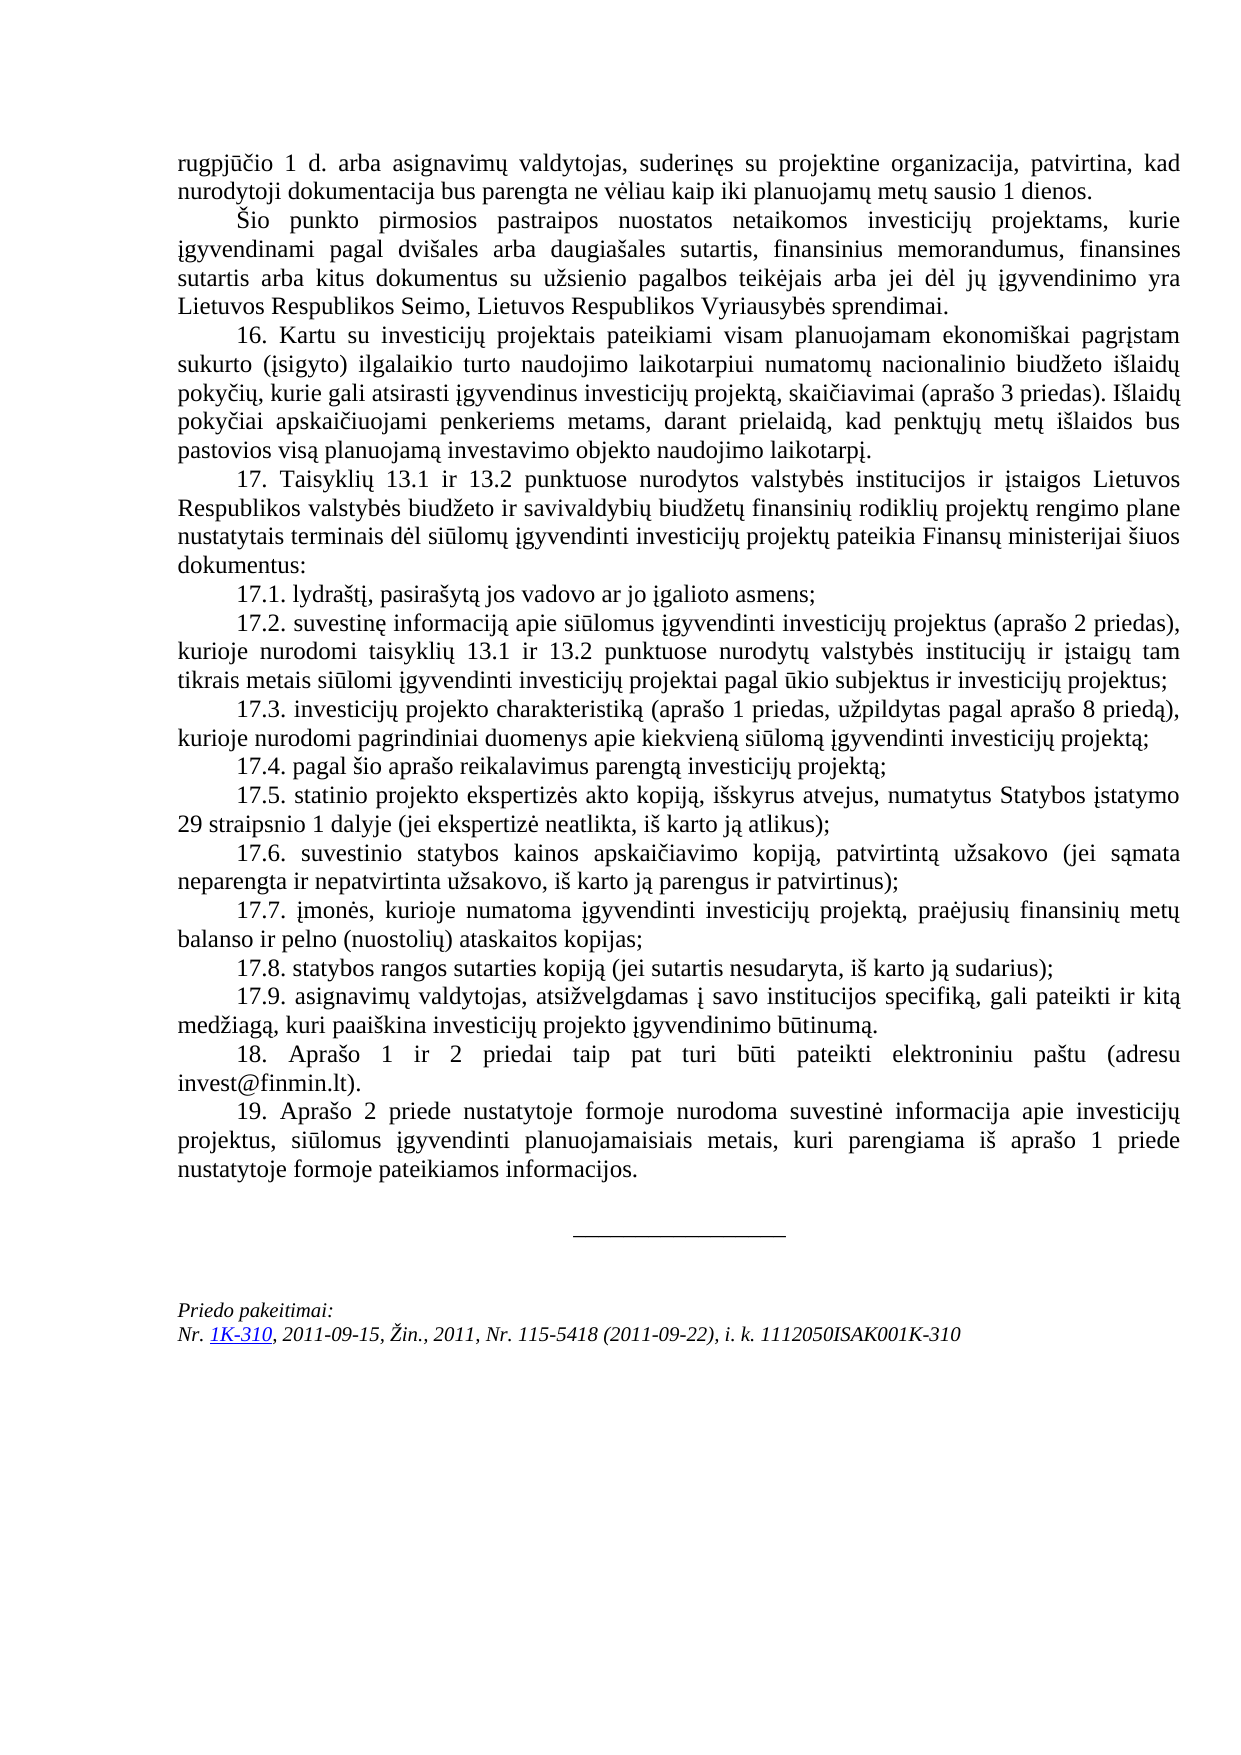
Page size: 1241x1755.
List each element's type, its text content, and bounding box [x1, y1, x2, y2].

text 17.4. pagal šio aprašo reikalavimus parengtą investicijų projektą; [177, 751, 1181, 780]
text 17.8. statybos rangos sutarties kopiją (jei sutartis nesudaryta, iš karto ją sudarius); [177, 953, 1181, 981]
text rugpjūčio 1 d. arba asignavimų valdytojas, suderinęs su projektine organizacija, patvirtina, kad nurodytoji dokumentacija bus parengta ne vėliau kaip iki planuojamų metų sausio 1 dienos. [177, 148, 1181, 205]
text 17.1. lydraštį, pasirašytą jos vadovo ar jo įgalioto asmens; [177, 579, 1181, 608]
text 19. Aprašo 2 priede nustatytoje formoje nurodoma suvestinė informacija apie investicijų projektus, siūlomus įgyvendinti planuojamaisiais metais, kuri parengiama iš aprašo 1 priede nustatytoje formoje pateikiamos informacijos. [177, 1096, 1181, 1183]
text 17.5. statinio projekto ekspertizės akto kopiją, išskyrus atvejus, numatytus Statybos įstatymo 29 straipsnio 1 dalyje (jei ekspertizė neatlikta, iš karto ją atlikus); [177, 780, 1181, 838]
text 17.7. įmonės, kurioje numatoma įgyvendinti investicijų projektą, praėjusių finansinių metų balanso ir pelno (nuostolių) ataskaitos kopijas; [177, 895, 1181, 953]
text Nr. 1K-310, 2011-09-15, Žin., 2011, Nr. 115-5418 (2011-09-22), i. k. 1112050ISAK001K-310 [177, 1322, 1181, 1346]
text 17.2. suvestinę informaciją apie siūlomus įgyvendinti investicijų projektus (aprašo 2 priedas), kurioje nurodomi taisyklių 13.1 ir 13.2 punktuose nurodytų valstybės institucijų ir įstaigų tam tikrais metais siūlomi įgyvendinti investicijų projektai pagal ūkio subjektus ir investicijų projektus; [177, 608, 1181, 694]
text Šio punkto pirmosios pastraipos nuostatos netaikomos investicijų projektams, kurie įgyvendinami pagal dvišales arba daugiašales sutartis, finansinius memorandumus, finansines sutartis arba kitus dokumentus su užsienio pagalbos teikėjais arba jei dėl jų įgyvendinimo yra Lietuvos Respublikos Seimo, Lietuvos Respublikos Vyriausybės sprendimai. [177, 205, 1181, 320]
text 18. Aprašo 1 ir 2 priedai taip pat turi būti pateikti elektroniniu paštu (adresu invest@finmin.lt). [177, 1039, 1181, 1096]
text 17.3. investicijų projekto charakteristiką (aprašo 1 priedas, užpildytas pagal aprašo 8 priedą), kurioje nurodomi pagrindiniai duomenys apie kiekvieną siūlomą įgyvendinti investicijų projektą; [177, 694, 1181, 751]
text _________________ [177, 1211, 1181, 1240]
text 17.6. suvestinio statybos kainos apskaičiavimo kopiją, patvirtintą užsakovo (jei sąmata neparengta ir nepatvirtinta užsakovo, iš karto ją parengus ir patvirtinus); [177, 838, 1181, 895]
text 16. Kartu su investicijų projektais pateikiami visam planuojamam ekonomiškai pagrįstam sukurto (įsigyto) ilgalaikio turto naudojimo laikotarpiui numatomų nacionalinio biudžeto išlaidų pokyčių, kurie gali atsirasti įgyvendinus investicijų projektą, skaičiavimai (aprašo 3 priedas). Išlaidų pokyčiai apskaičiuojami penkeriems metams, darant prielaidą, kad penktųjų metų išlaidos bus pastovios visą planuojamą investavimo objekto naudojimo laikotarpį. [177, 320, 1181, 464]
text 17. Taisyklių 13.1 ir 13.2 punktuose nurodytos valstybės institucijos ir įstaigos Lietuvos Respublikos valstybės biudžeto ir savivaldybių biudžetų finansinių rodiklių projektų rengimo plane nustatytais terminais dėl siūlomų įgyvendinti investicijų projektų pateikia Finansų ministerijai šiuos dokumentus: [177, 464, 1181, 579]
text 17.9. asignavimų valdytojas, atsižvelgdamas į savo institucijos specifiką, gali pateikti ir kitą medžiagą, kuri paaiškina investicijų projekto įgyvendinimo būtinumą. [177, 981, 1181, 1039]
text Priedo pakeitimai: [177, 1298, 1181, 1322]
